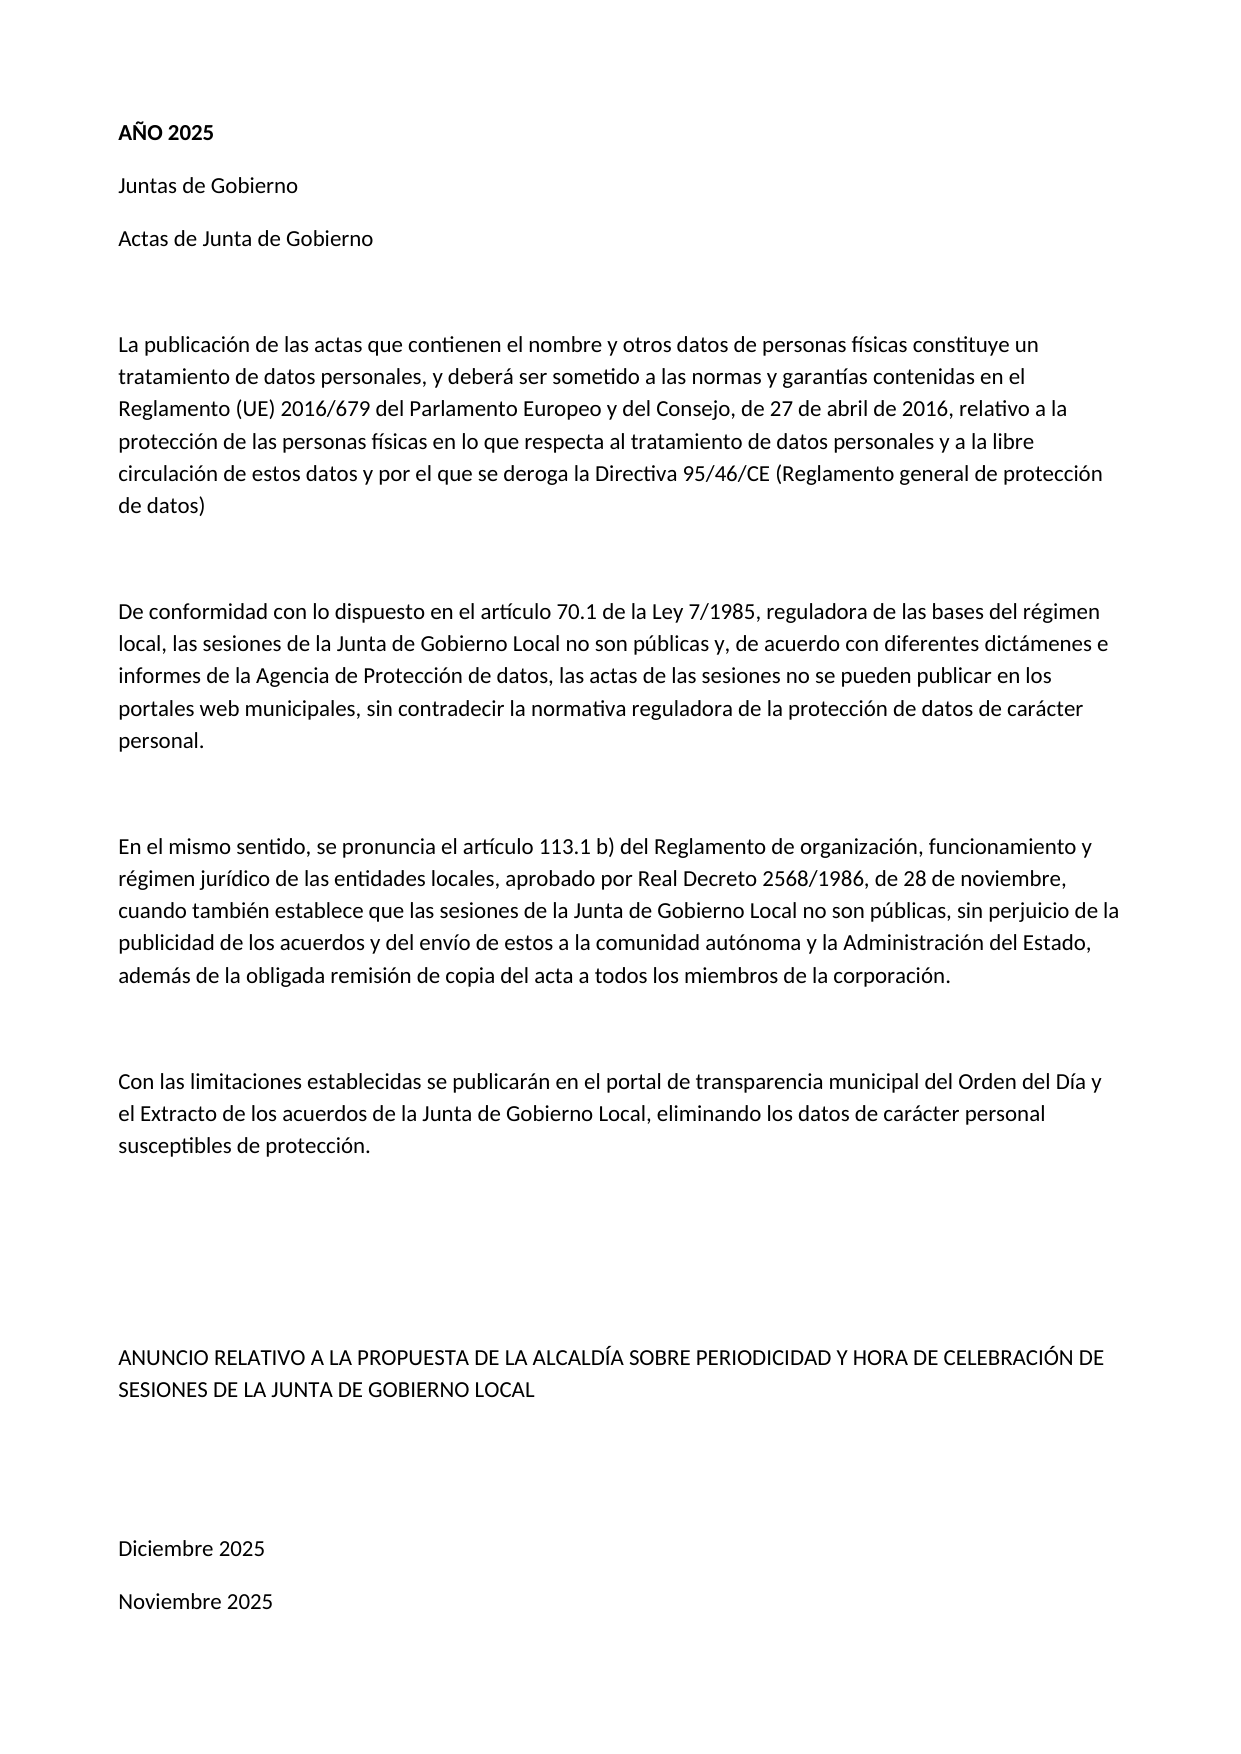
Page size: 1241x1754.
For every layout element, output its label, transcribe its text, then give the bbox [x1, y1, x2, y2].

text Actas de Junta de Gobierno [118, 224, 1122, 252]
text AÑO 2025 [118, 118, 1122, 146]
text ANUNCIO RELATIVO A LA PROPUESTA DE LA ALCALDÍA SOBRE PERIODICIDAD Y HORA DE CELEBRACIÓN DE SESIONES DE LA JUNTA DE GOBIERNO LOCAL [118, 1343, 1122, 1403]
text Noviembre 2025 [118, 1587, 1122, 1616]
text Juntas de Gobierno [118, 171, 1122, 199]
text Diciembre 2025 [118, 1534, 1122, 1562]
text De conformidad con lo dispuesto en el artículo 70.1 de la Ley 7/1985, reguladora de las bases del régimen local, las sesiones de la Junta de Gobierno Local no son públicas y, de acuerdo con diferentes dictámenes e informes de la Agencia de Protección de datos, las actas de las sesiones no se pueden publicar en los portales web municipales, sin contradecir la normativa reguladora de la protección de datos de carácter personal. [118, 597, 1122, 754]
text La publicación de las actas que contienen el nombre y otros datos de personas físicas constituye un tratamiento de datos personales, y deberá ser sometido a las normas y garantías contenidas en el Reglamento (UE) 2016/679 del Parlamento Europeo y del Consejo, de 27 de abril de 2016, relativo a la protección de las personas físicas en lo que respecta al tratamiento de datos personales y a la libre circulación de estos datos y por el que se deroga la Directiva 95/46/CE (Reglamento general de protección de datos) [118, 330, 1122, 519]
text En el mismo sentido, se pronuncia el artículo 113.1 b) del Reglamento de organización, funcionamiento y régimen jurídico de las entidades locales, aprobado por Real Decreto 2568/1986, de 28 de noviembre, cuando también establece que las sesiones de la Junta de Gobierno Local no son públicas, sin perjuicio de la publicidad de los acuerdos y del envío de estos a la comunidad autónoma y la Administración del Estado, además de la obligada remisión de copia del acta a todos los miembros de la corporación. [118, 832, 1122, 989]
text Con las limitaciones establecidas se publicarán en el portal de transparencia municipal del Orden del Día y el Extracto de los acuerdos de la Junta de Gobierno Local, eliminando los datos de carácter personal susceptibles de protección. [118, 1067, 1122, 1159]
